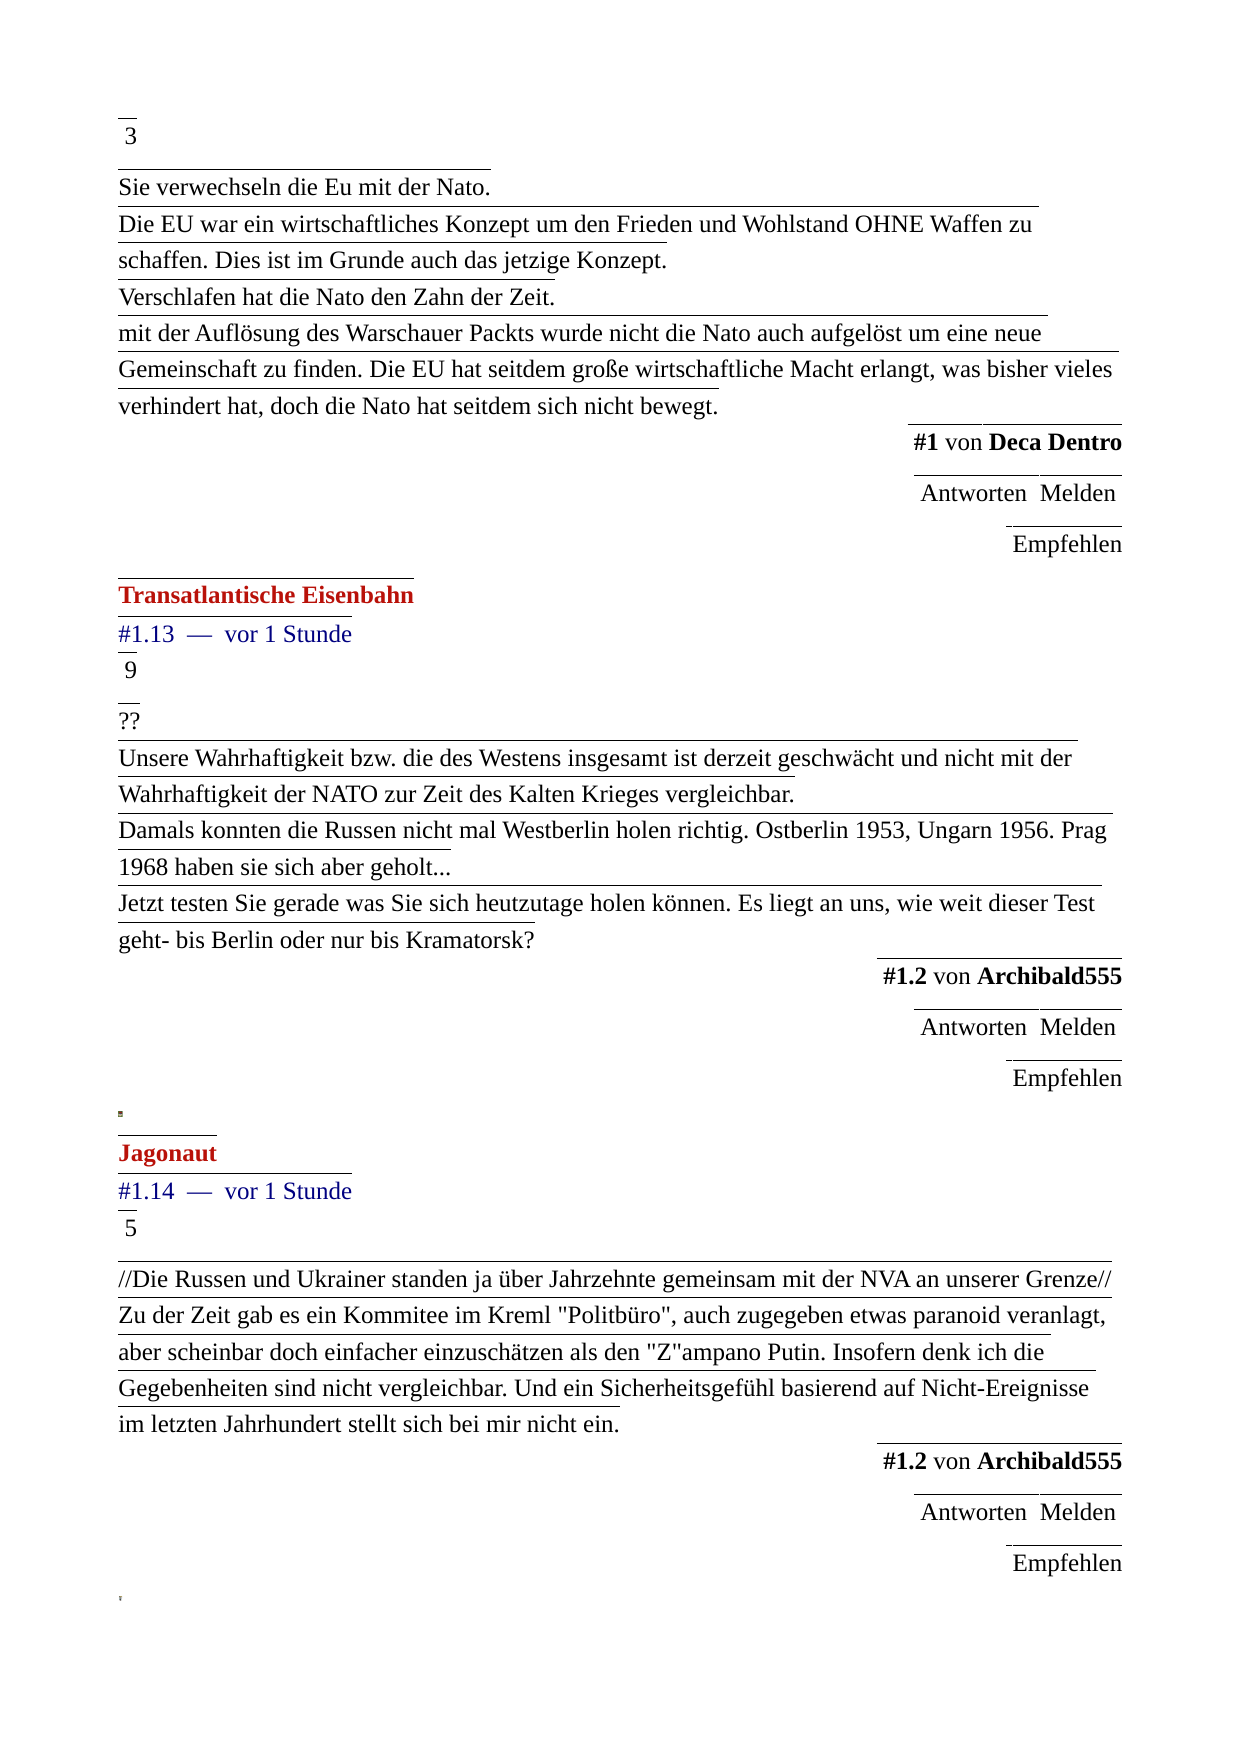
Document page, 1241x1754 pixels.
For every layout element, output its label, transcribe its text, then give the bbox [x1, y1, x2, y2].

text 3 [118, 118, 1122, 150]
text Empfehlen [118, 1060, 1122, 1092]
text 5 [118, 1209, 1122, 1241]
text Empfehlen [118, 1545, 1122, 1577]
text 9 [118, 652, 1122, 684]
text Unsere Wahrhaftigkeit bzw. die des Westens insgesamt ist derzeit geschwächt und nicht mit der Wahrhaftigkeit der NATO zur Zeit des Kalten Krieges vergleichbar. [118, 739, 1122, 808]
text #1.2 von Archibald555 [118, 1443, 1122, 1475]
text #1.13 — vor 1 Stunde [118, 616, 1122, 647]
text Damals konnten die Russen nicht mal Westberlin holen richtig. Ostberlin 1953, Ungarn 1956. Prag 1968 haben sie sich aber geholt... [118, 812, 1122, 881]
text //Die Russen und Ukrainer standen ja über Jahrzehnte gemeinsam mit der NVA an unserer Grenze// Zu der Zeit gab es ein Kommitee im Kreml "Politbüro", auch zugegeben etwas paranoid veranlagt, aber scheinbar doch einfacher einzuschätzen als den "Z"ampano Putin. Insofern denk ich die Gegebenheiten sind nicht vergleichbar. Und ein Sicherheitsgefühl basierend auf Nicht-Ereignisse im letzten Jahrhundert stellt sich bei mir nicht ein. [118, 1261, 1122, 1438]
text Empfehlen [118, 526, 1122, 558]
subtitle Jagonaut [118, 1135, 1122, 1167]
text Sie verwechseln die Eu mit der Nato. Die EU war ein wirtschaftliches Konzept um den Frieden und Wohlstand OHNE Waffen zu schaffen. Dies ist im Grunde auch das jetzige Konzept. Verschlafen hat die Nato den Zahn der Zeit. mit der Auflösung des Warschauer Packts wurde nicht die Nato auch aufgelöst um eine neue Gemeinschaft zu finden. Die EU hat seitdem große wirtschaftliche Macht erlangt, was bisher vieles verhindert hat, doch die Nato hat seitdem sich nicht bewegt. [118, 169, 1122, 420]
text Antworten Melden [118, 1494, 1122, 1526]
subtitle Transatlantische Eisenbahn [118, 577, 1122, 609]
text ?? [118, 703, 1122, 735]
text Jetzt testen Sie gerade was Sie sich heutzutage holen können. Es liegt an uns, wie weit dieser Test geht- bis Berlin oder nur bis Kramatorsk? [118, 885, 1122, 954]
text #1.14 — vor 1 Stunde [118, 1173, 1122, 1205]
text Antworten Melden [118, 1009, 1122, 1041]
text #1 von Deca Dentro [118, 424, 1122, 456]
text #1.2 von Archibald555 [118, 958, 1122, 990]
text Antworten Melden [118, 475, 1122, 507]
